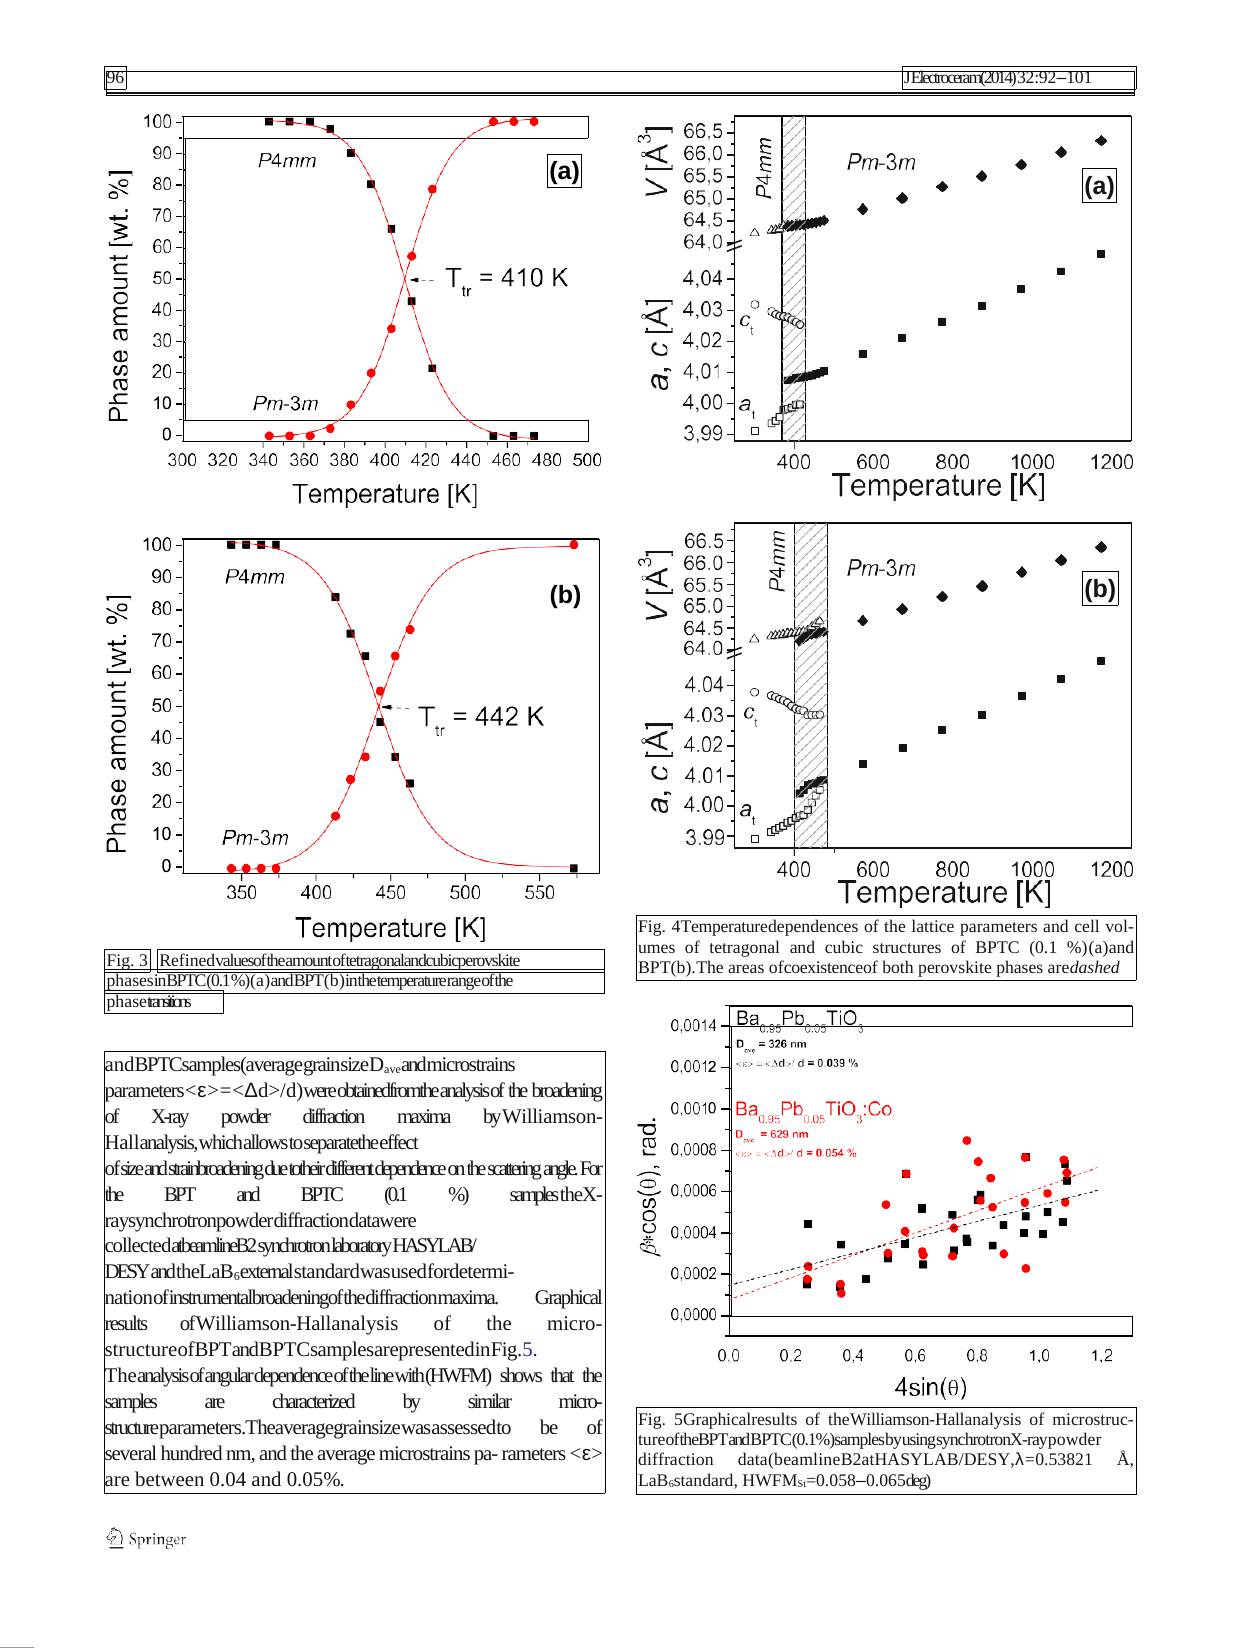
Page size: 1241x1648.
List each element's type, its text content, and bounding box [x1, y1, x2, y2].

picture [905, 1349, 925, 1363]
picture [832, 473, 1001, 501]
picture [448, 484, 477, 508]
picture [222, 540, 578, 881]
picture [108, 209, 133, 246]
picture [152, 601, 171, 615]
picture [936, 454, 969, 469]
picture [736, 1010, 863, 1067]
picture [740, 523, 835, 856]
picture [376, 885, 405, 899]
picture [684, 796, 723, 812]
text (a) [568, 156, 581, 185]
picture [108, 171, 133, 199]
text [106, 67, 126, 71]
text Fig. 3 [106, 950, 150, 969]
picture [671, 1143, 716, 1157]
picture [777, 861, 810, 877]
picture [637, 1124, 661, 1257]
picture [152, 698, 171, 712]
picture [525, 885, 554, 899]
picture [777, 454, 810, 469]
picture [685, 767, 721, 783]
picture [153, 239, 171, 253]
picture [684, 707, 723, 722]
picture [295, 917, 446, 942]
picture [857, 203, 868, 215]
picture [106, 681, 126, 852]
picture [896, 603, 908, 615]
picture [106, 635, 131, 673]
picture [1101, 454, 1133, 469]
picture [896, 192, 908, 204]
picture [152, 302, 171, 316]
text phasetransitions [106, 991, 223, 1011]
picture [936, 591, 948, 602]
text Fig. 4Temperaturedependences of the lattice parameters and cell vol- umes of tetragonal and cubic structures of BPTC (0.1 %)(a)and BPT(b).The areas ofcoexistenceof both perovskite phases aredashed [638, 916, 1134, 977]
picture [684, 123, 722, 251]
picture [290, 453, 318, 466]
picture [1017, 880, 1050, 908]
picture [843, 1349, 863, 1363]
picture [153, 271, 171, 284]
text Fig. 5Graphicalresults of theWilliamson-Hallanalysis of microstruc- tureoftheBPTandBPTC(0.1%)samplesbyusingsynchrotronX-raypowder diffraction data(beamlineB2atHASYLAB/DESY,λ=0.53821 Å, LaB6standard, HWFMSt=0.058–0.065deg) [638, 1408, 1134, 1490]
picture [1038, 1349, 1049, 1363]
picture [671, 1226, 716, 1240]
picture [1055, 554, 1067, 566]
picture [683, 394, 722, 412]
text JElectroceram(2014)32:92–101 [904, 67, 1136, 87]
picture [976, 580, 988, 592]
text andBPTCsamples(averagegrainsizeDaveandmicrostrains parameters<ε>=<Δd>/d)wereobtainedfromtheanalysisof the broadening of X-ray powder diffraction maxima byWilliamson-Hallanalysis,whichallowstoseparatetheeffect ofsizeandstrainbroadeningduetotheirdifferentdependence on the scattering angle. For the BPT and BPTC (0.1 %) samplestheX-raysynchrotronpowderdiffractiondatawere collectedatbeamlineB2synchrotronlaboratoryHASYLAB/ DESYandtheLaB6externalstandardwasusedfordetermi- nationofinstrumentalbroadeningofthediffractionmaxima. Graphical results ofWilliamson-Hallanalysis of the micro- structureofBPTandBPTCsamplesarepresentedinFig.5. Theanalysisofangulardependenceofthelinewith(HWFM) shows that the samples are characterized by similar micro- structureparameters.Theaveragegrainsizewasassessedto be of several hundred nm, and the average microstrains pa- rameters <ε> are between 0.04 and 0.05%. [105, 1052, 603, 1491]
picture [651, 342, 668, 356]
picture [151, 730, 171, 744]
picture [671, 1102, 706, 1116]
picture [106, 1527, 186, 1549]
text (b) [184, 580, 222, 608]
picture [153, 208, 171, 222]
picture [684, 533, 723, 655]
picture [168, 453, 196, 466]
picture [857, 861, 889, 877]
picture [370, 453, 399, 466]
picture [683, 270, 722, 288]
picture [645, 177, 667, 196]
picture [1021, 454, 1054, 469]
picture [451, 453, 480, 466]
picture [292, 484, 439, 508]
picture [683, 363, 719, 381]
picture [728, 1101, 1098, 1300]
picture [152, 794, 171, 808]
picture [895, 1377, 924, 1396]
picture [152, 569, 171, 583]
picture [1022, 861, 1054, 877]
picture [641, 723, 673, 757]
picture [1095, 135, 1107, 146]
picture [936, 181, 948, 192]
picture [153, 177, 171, 190]
picture [1101, 861, 1133, 877]
picture [532, 453, 561, 466]
picture [645, 600, 668, 620]
picture [857, 615, 868, 626]
picture [152, 665, 171, 679]
picture [411, 453, 439, 466]
picture [455, 917, 485, 942]
picture [976, 170, 987, 182]
picture [249, 453, 277, 466]
picture [967, 1349, 987, 1363]
text (b) [1084, 574, 1118, 603]
picture [492, 453, 520, 466]
picture [108, 255, 128, 421]
text Refinedvaluesoftheamountoftetragonalandcubicperovskite [159, 950, 604, 969]
picture [106, 596, 132, 624]
picture [227, 885, 256, 899]
picture [780, 1349, 801, 1363]
picture [152, 762, 171, 776]
picture [857, 454, 889, 469]
picture [638, 551, 673, 594]
picture [301, 885, 331, 899]
picture [671, 1267, 716, 1281]
picture [686, 829, 724, 845]
picture [152, 633, 171, 647]
picture [641, 300, 673, 333]
picture [152, 537, 171, 551]
picture [208, 453, 237, 466]
picture [1055, 146, 1067, 158]
picture [651, 766, 668, 780]
picture [153, 114, 171, 128]
picture [637, 127, 673, 170]
picture [1015, 159, 1027, 170]
picture [450, 885, 480, 899]
picture [1011, 473, 1044, 501]
text (a) [1084, 171, 1116, 199]
picture [838, 880, 1007, 908]
picture [152, 364, 171, 378]
picture [684, 425, 722, 443]
picture [651, 374, 668, 390]
picture [685, 676, 723, 692]
picture [671, 1184, 716, 1198]
picture [573, 453, 601, 466]
picture [671, 1060, 706, 1074]
picture [847, 559, 915, 576]
picture [847, 153, 915, 170]
text phasesinBPTC(0.1%)(a)andBPT(b)inthetemperaturerangeofthe [106, 970, 604, 991]
picture [1016, 566, 1027, 578]
picture [718, 1349, 739, 1363]
picture [671, 1308, 716, 1322]
picture [671, 1019, 716, 1033]
picture [253, 117, 568, 448]
picture [684, 736, 722, 752]
picture [936, 861, 969, 877]
picture [651, 798, 668, 813]
picture [1095, 541, 1107, 553]
picture [927, 1377, 966, 1400]
text 96 [107, 72, 126, 87]
picture [330, 453, 358, 466]
picture [153, 146, 171, 159]
picture [1100, 1349, 1112, 1363]
picture [739, 116, 829, 449]
picture [683, 332, 721, 350]
picture [153, 333, 171, 347]
picture [683, 301, 722, 319]
